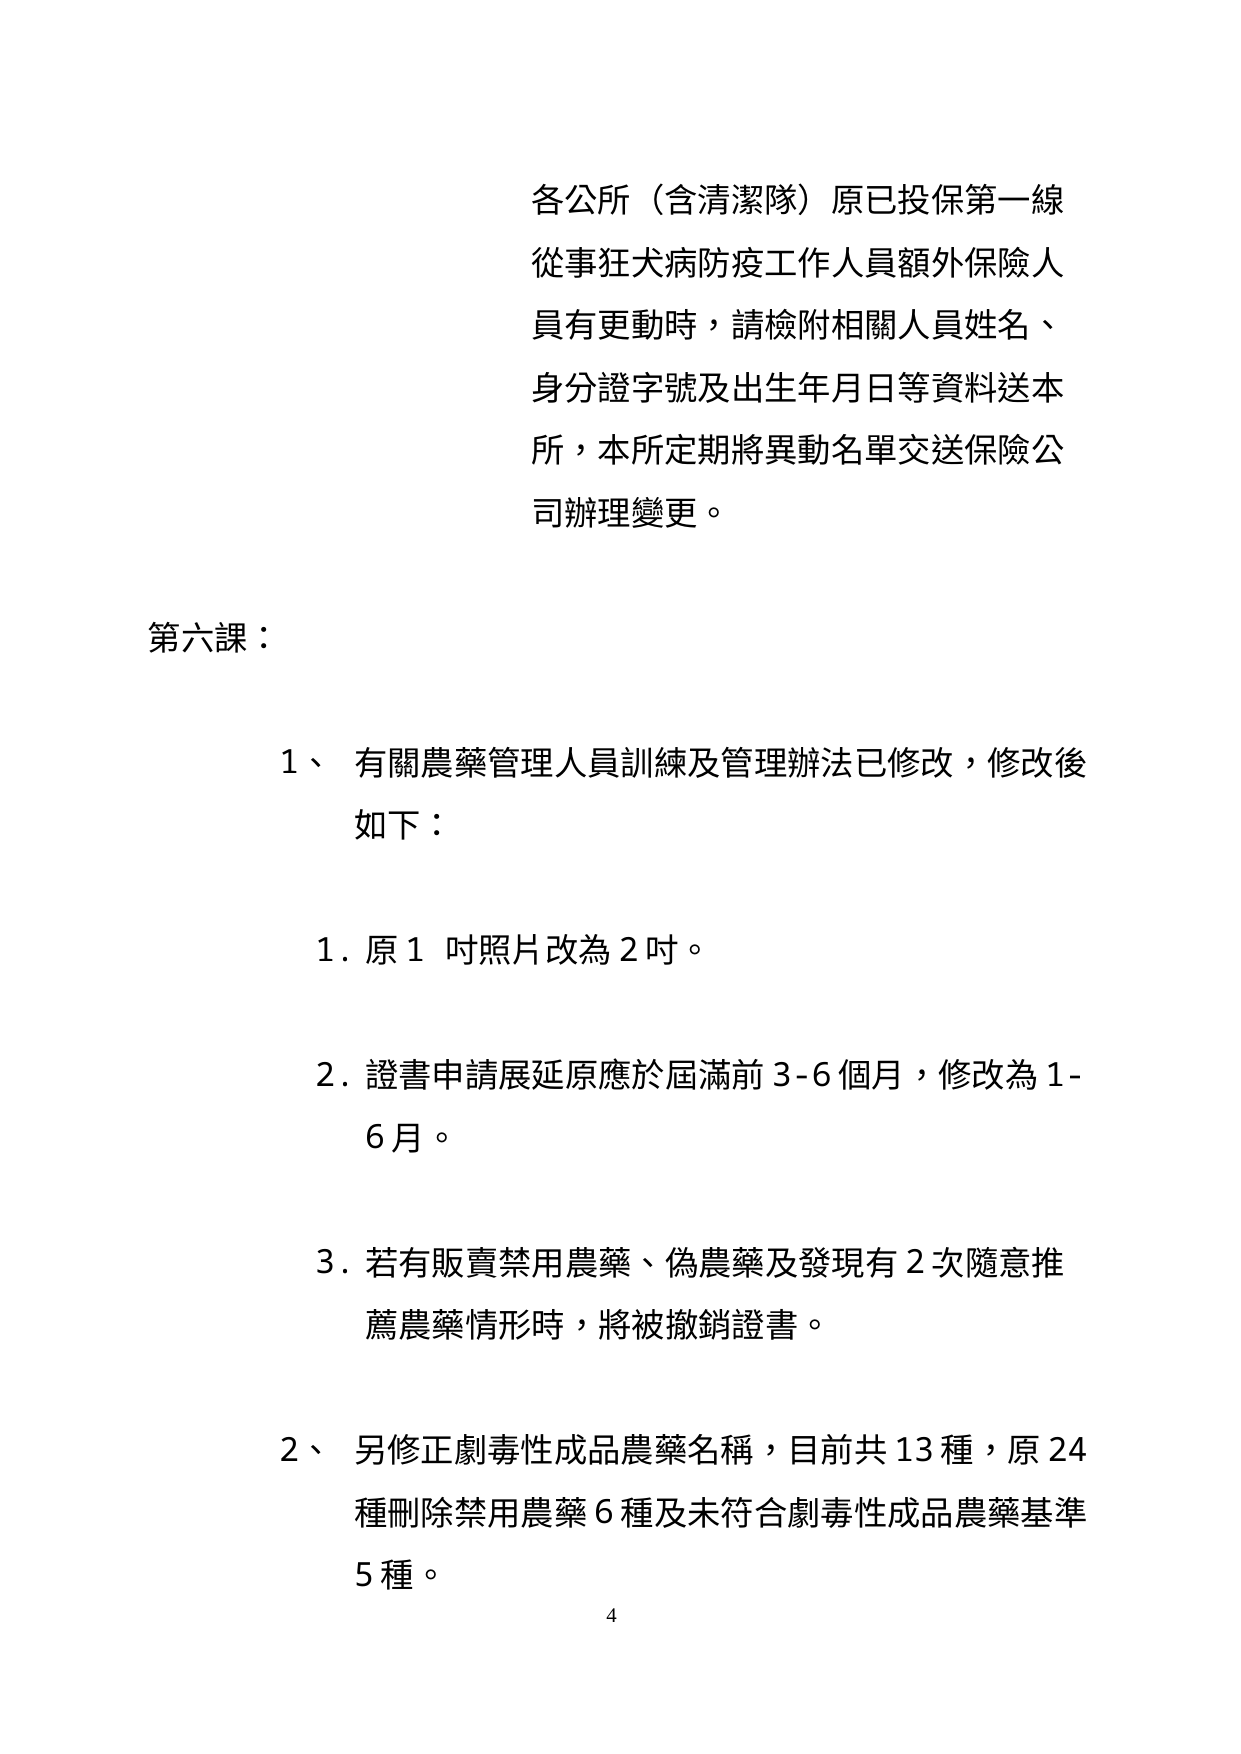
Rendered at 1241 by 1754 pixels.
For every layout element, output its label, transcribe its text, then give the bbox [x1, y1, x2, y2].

list 原1 吋照片改為2吋。 [315, 906, 1092, 969]
list 各公所（含清潔隊）原已投保第一線從事狂犬病防疫工作人員額外保險人員有更動時，請檢附相關人員姓名、身分證字號及出生年月日等資料送本所，本所定期將異動名單交送保險公司辦理變更。 [410, 156, 1092, 531]
list 若有販賣禁用農藥、偽農藥及發現有2次隨意推薦農藥情形時，將被撤銷證書。 [315, 1219, 1092, 1344]
list 另修正劇毒性成品農藥名稱，目前共13種，原24種刪除禁用農藥6種及未符合劇毒性成品農藥基準5種。 [279, 1406, 1092, 1594]
text 第六課： [148, 594, 1092, 656]
list 有關農藥管理人員訓練及管理辦法已修改，修改後如下： [279, 719, 1092, 844]
list 證書申請展延原應於屆滿前3-6個月，修改為1-6月。 [315, 1031, 1092, 1156]
